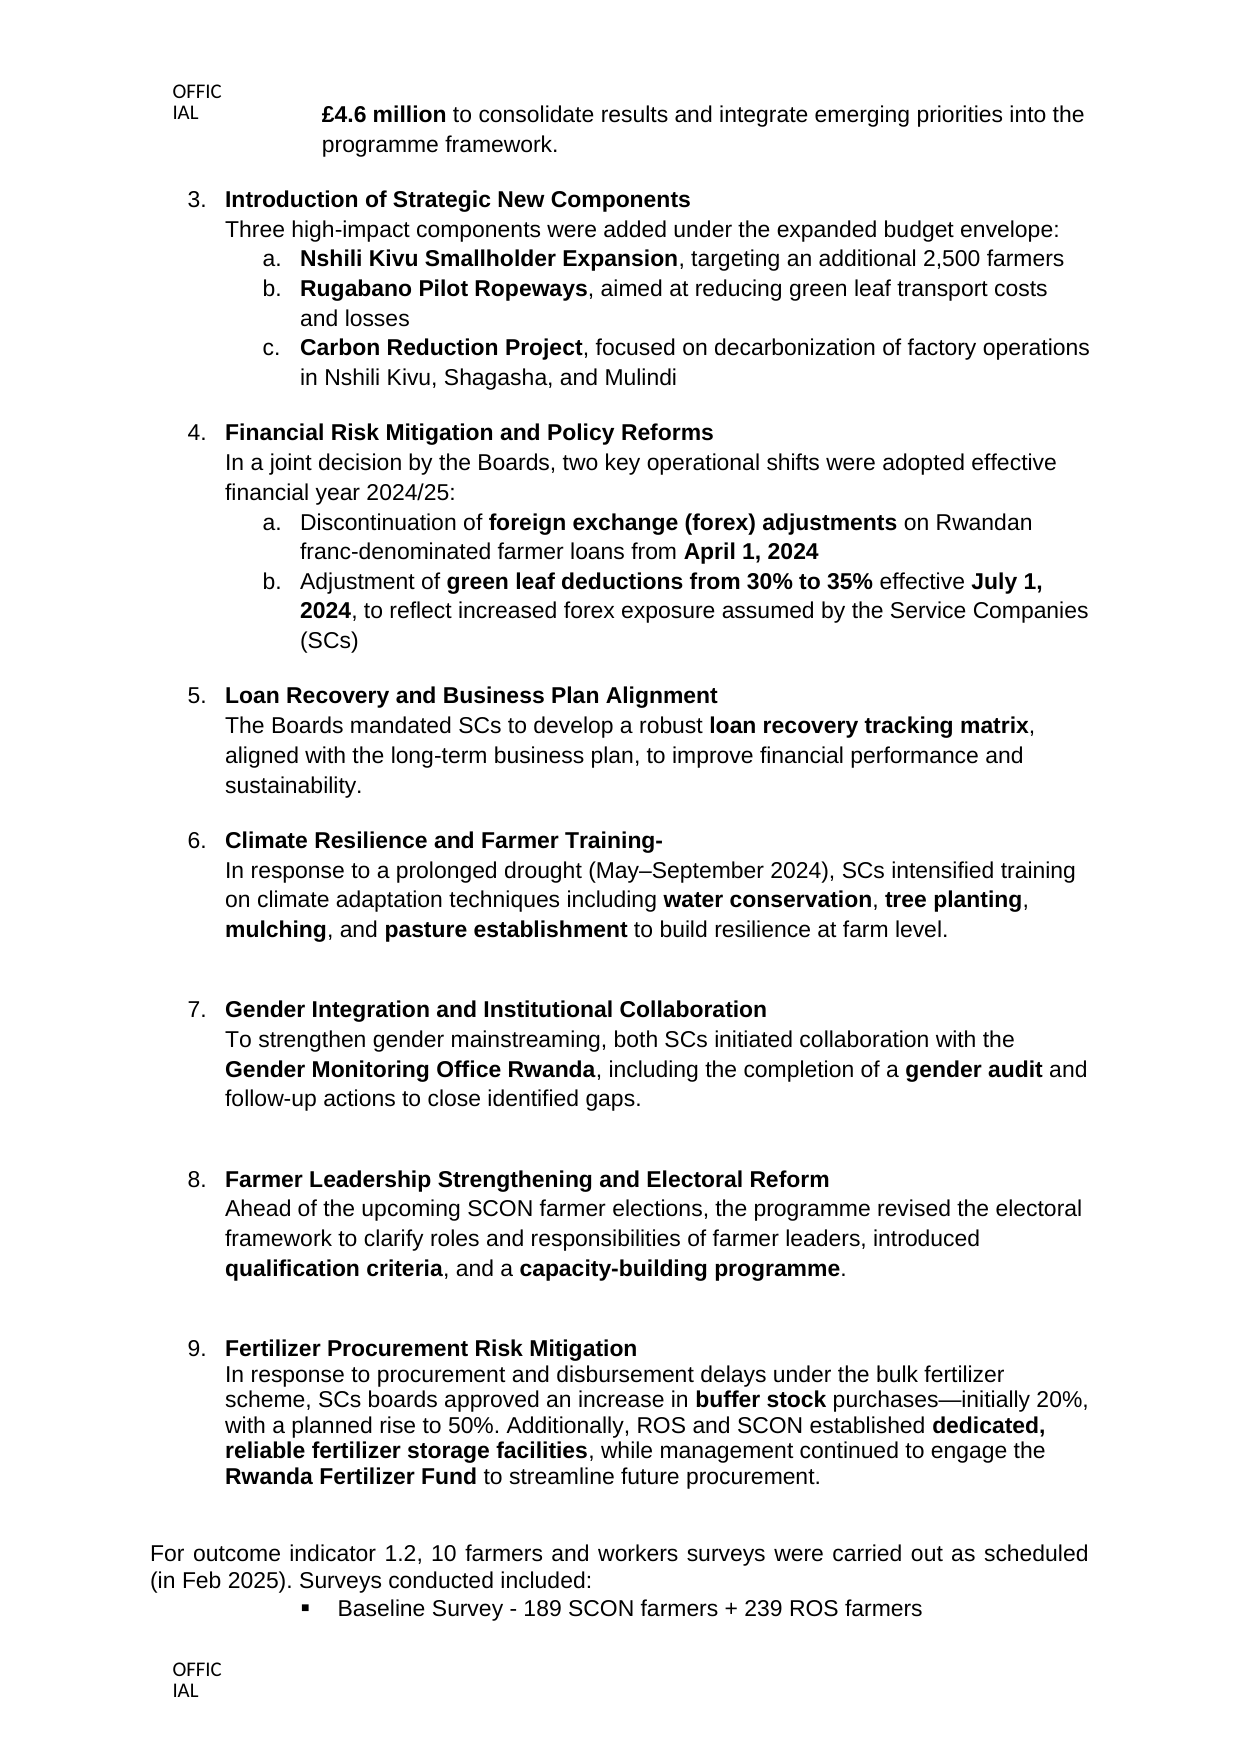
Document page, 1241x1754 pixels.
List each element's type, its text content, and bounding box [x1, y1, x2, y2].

list Farmer Leadership Strengthening and Electoral Reform Ahead of the upcoming SCON farmer elections, the programme revised the electoral framework to clarify roles and responsibilities of farmer leaders, introduced qualification criteria, and a capacity-building programme. [187, 1166, 1090, 1281]
list Nshili Kivu Smallholder Expansion, targeting an additional 2,500 farmers [262, 246, 1090, 272]
list Rugabano Pilot Ropeways, aimed at reducing green leaf transport costs and losses [262, 276, 1090, 331]
list Climate Resilience and Farmer Training- In response to a prolonged drought (May–September 2024), SCs intensified training on climate adaptation techniques including water conservation, tree planting, mulching, and pasture establishment to build resilience at farm level. [187, 828, 1090, 942]
list Programme Extension and Additional Financing A cost and time extension was approved by FCDO, with an additional investment of £4.6 million to consolidate results and integrate emerging priorities into the programme framework. [187, 102, 1090, 157]
list Gender Integration and Institutional Collaboration To strengthen gender mainstreaming, both SCs initiated collaboration with the Gender Monitoring Office Rwanda, including the completion of a gender audit and follow-up actions to close identified gaps. [187, 997, 1090, 1112]
list Fertilizer Procurement Risk Mitigation In response to procurement and disbursement delays under the bulk fertilizer scheme, SCs boards approved an increase in buffer stock purchases—initially 20%, with a planned rise to 50%. Additionally, ROS and SCON established dedicated, reliable fertilizer storage facilities, while management continued to engage the Rwanda Fertilizer Fund to streamline future procurement. [187, 1336, 1090, 1489]
text For outcome indicator 1.2, 10 farmers and workers surveys were carried out as scheduled (in Feb 2025). Surveys conducted included: [150, 1541, 1090, 1594]
list Financial Risk Mitigation and Policy Reforms In a joint decision by the Boards, two key operational shifts were adopted effective financial year 2024/25: [187, 420, 1090, 505]
list Carbon Reduction Project, focused on decarbonization of factory operations in Nshili Kivu, Shagasha, and Mulindi [262, 335, 1090, 390]
list Loan Recovery and Business Plan Alignment The Boards mandated SCs to develop a robust loan recovery tracking matrix, aligned with the long-term business plan, to improve financial performance and sustainability. [187, 683, 1090, 798]
list Introduction of Strategic New Components Three high-impact components were added under the expanded budget envelope: [187, 187, 1090, 242]
list Baseline Survey - 189 SCON farmers + 239 ROS farmers [300, 1596, 1090, 1621]
list Discontinuation of foreign exchange (forex) adjustments on Rwandan franc-denominated farmer loans from April 1, 2024 [262, 509, 1090, 564]
list Adjustment of green leaf deductions from 30% to 35% effective July 1, 2024, to reflect increased forex exposure assumed by the Service Companies (SCs) [262, 568, 1090, 653]
